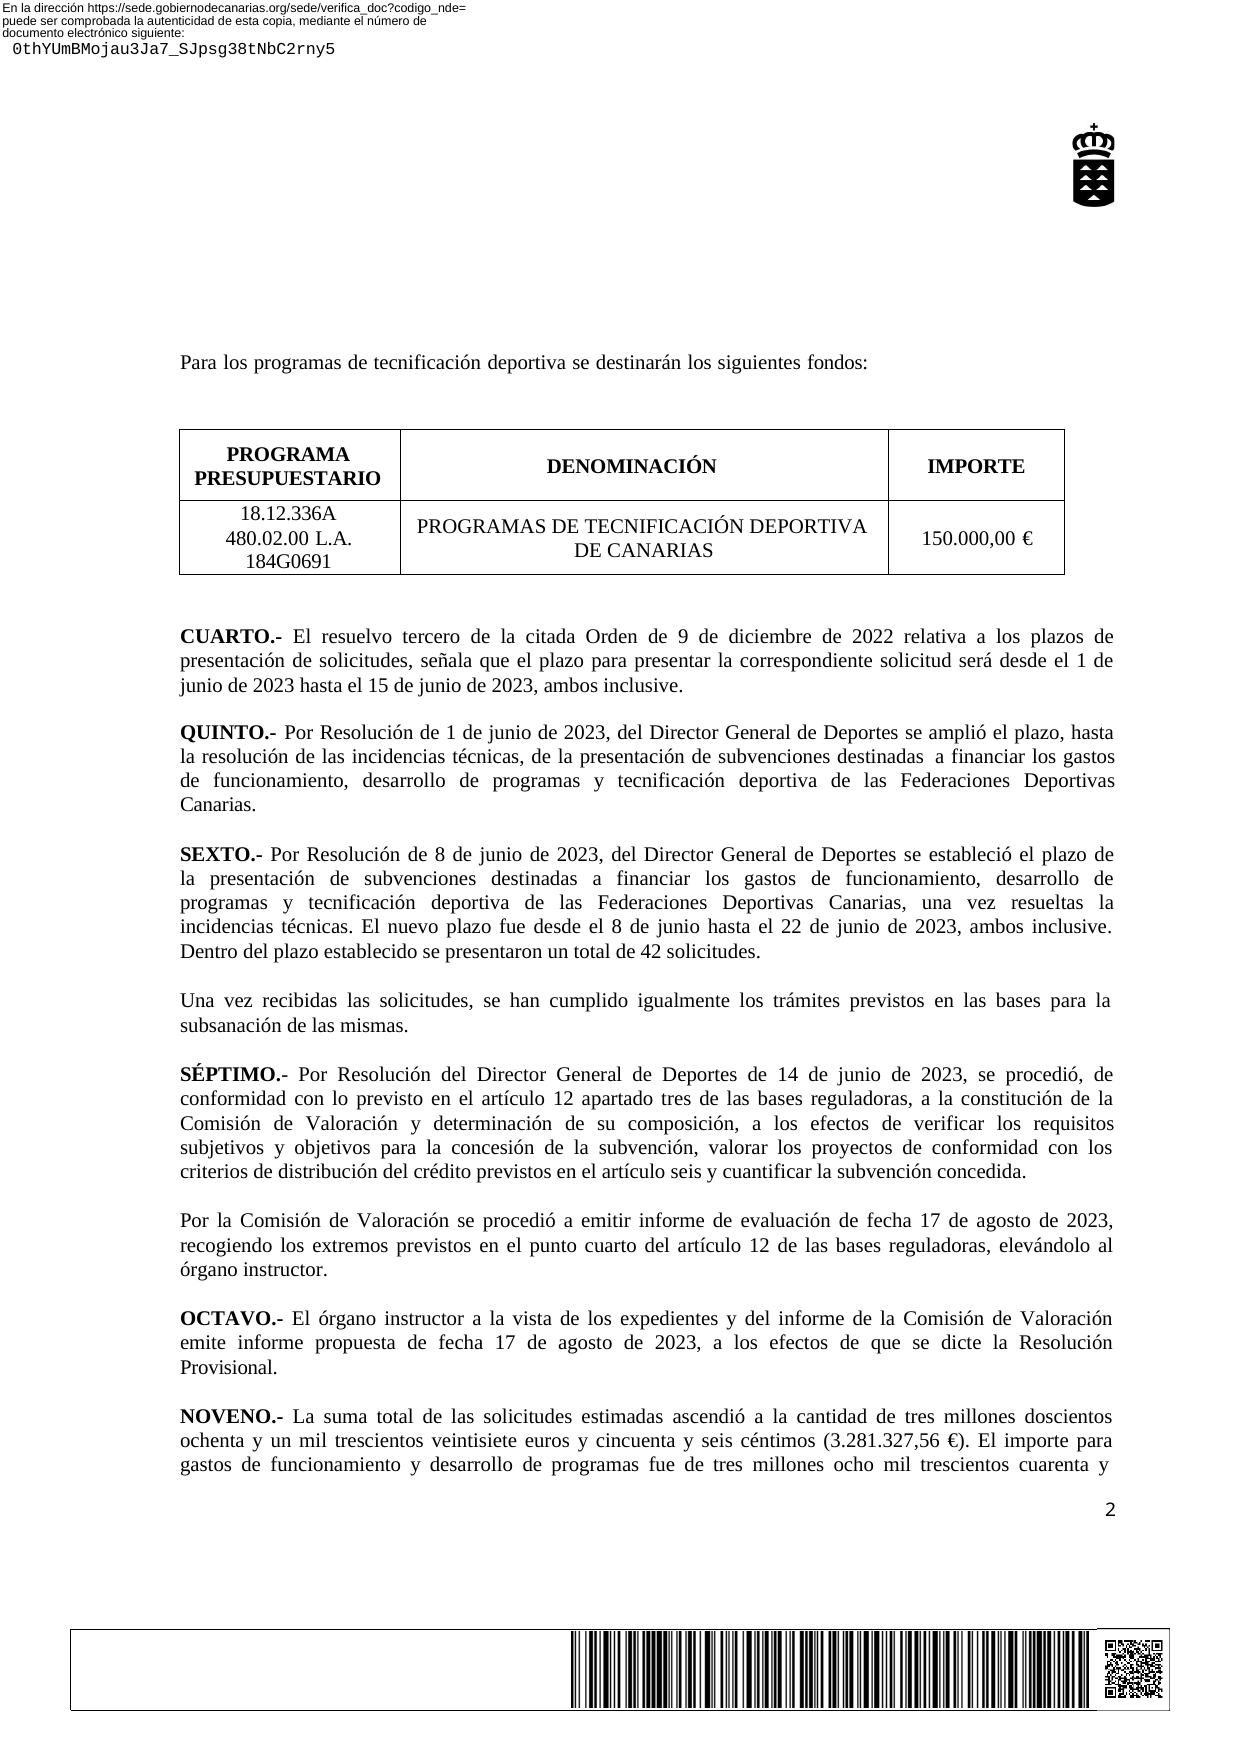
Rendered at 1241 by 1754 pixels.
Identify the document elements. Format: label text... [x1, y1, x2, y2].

text CUARTO.- El resuelvo tercero de la citada Orden de 9 de diciembre de 2022 relativa a los plazos de presentación de solicitudes, señala que el plazo para presentar la correspondiente solicitud será desde el 1 de junio de 2023 hasta el 15 de junio de 2023, ambos inclusive. [180, 624, 1115, 697]
text OCTAVO.- El órgano instructor a la vista de los expedientes y del informe de la Comisión de Valoración emite informe propuesta de fecha 17 de agosto de 2023, a los efectos de que se dicte la Resolución Provisional. [180, 1306, 1114, 1379]
table_cell 150.000,00 € [889, 501, 1064, 573]
text Para los programas de tecnificación deportiva se destinarán los siguientes fondos: [180, 350, 1128, 374]
table_header IMPORTE [889, 430, 1064, 500]
table_header PROGRAMA PRESUPUESTARIO [180, 430, 400, 500]
table_cell 18.12.336A 480.02.00 L.A. 184G0691 [180, 501, 400, 573]
text SÉPTIMO.- Por Resolución del Director General de Deportes de 14 de junio de 2023, se procedió, de conformidad con lo previsto en el artículo 12 apartado tres de las bases reguladoras, a la constitución de la Comisión de Valoración y determinación de su composición, a los efectos de verificar los requisitos subjetivos y objetivos para la concesión de la subvención, valorar los proyectos de conformidad con los criterios de distribución del crédito previstos en el artículo seis y cuantificar la subvención concedida. [180, 1062, 1114, 1183]
picture [1072, 123, 1115, 207]
text QUINTO.- Por Resolución de 1 de junio de 2023, del Director General de Deportes se amplió el plazo, hasta la resolución de las incidencias técnicas, de la presentación de subvenciones destinadas a financiar los gastos de funcionamiento, desarrollo de programas y tecnificación deportiva de las Federaciones Deportivas Canarias. [180, 719, 1115, 816]
table_cell PROGRAMAS DE TECNIFICACIÓN DEPORTIVA DE CANARIAS [401, 501, 888, 573]
picture [1097, 1628, 1170, 1711]
text NOVENO.- La suma total de las solicitudes estimadas ascendió a la cantidad de tres millones doscientos ochenta y un mil trescientos veintisiete euros y cincuenta y seis céntimos (3.281.327,56 €). El importe para gastos de funcionamiento y desarrollo de programas fue de tres millones ocho mil trescientos cuarenta y [180, 1404, 1114, 1476]
text SEXTO.- Por Resolución de 8 de junio de 2023, del Director General de Deportes se estableció el plazo de la presentación de subvenciones destinadas a financiar los gastos de funcionamiento, desarrollo de programas y tecnificación deportiva de las Federaciones Deportivas Canarias, una vez resueltas la incidencias técnicas. El nuevo plazo fue desde el 8 de junio hasta el 22 de junio de 2023, ambos inclusive. Dentro del plazo establecido se presentaron un total de 42 solicitudes. [180, 842, 1114, 963]
table_header DENOMINACIÓN [401, 430, 888, 500]
text Una vez recibidas las solicitudes, se han cumplido igualmente los trámites previstos en las bases para la subsanación de las mismas. [180, 988, 1113, 1037]
picture [571, 1631, 1089, 1708]
text 2 [167, 1497, 1116, 1522]
text Por la Comisión de Valoración se procedió a emitir informe de evaluación de fecha 17 de agosto de 2023, recogiendo los extremos previstos en el punto cuarto del artículo 12 de las bases reguladoras, elevándolo al órgano instructor. [180, 1208, 1116, 1281]
